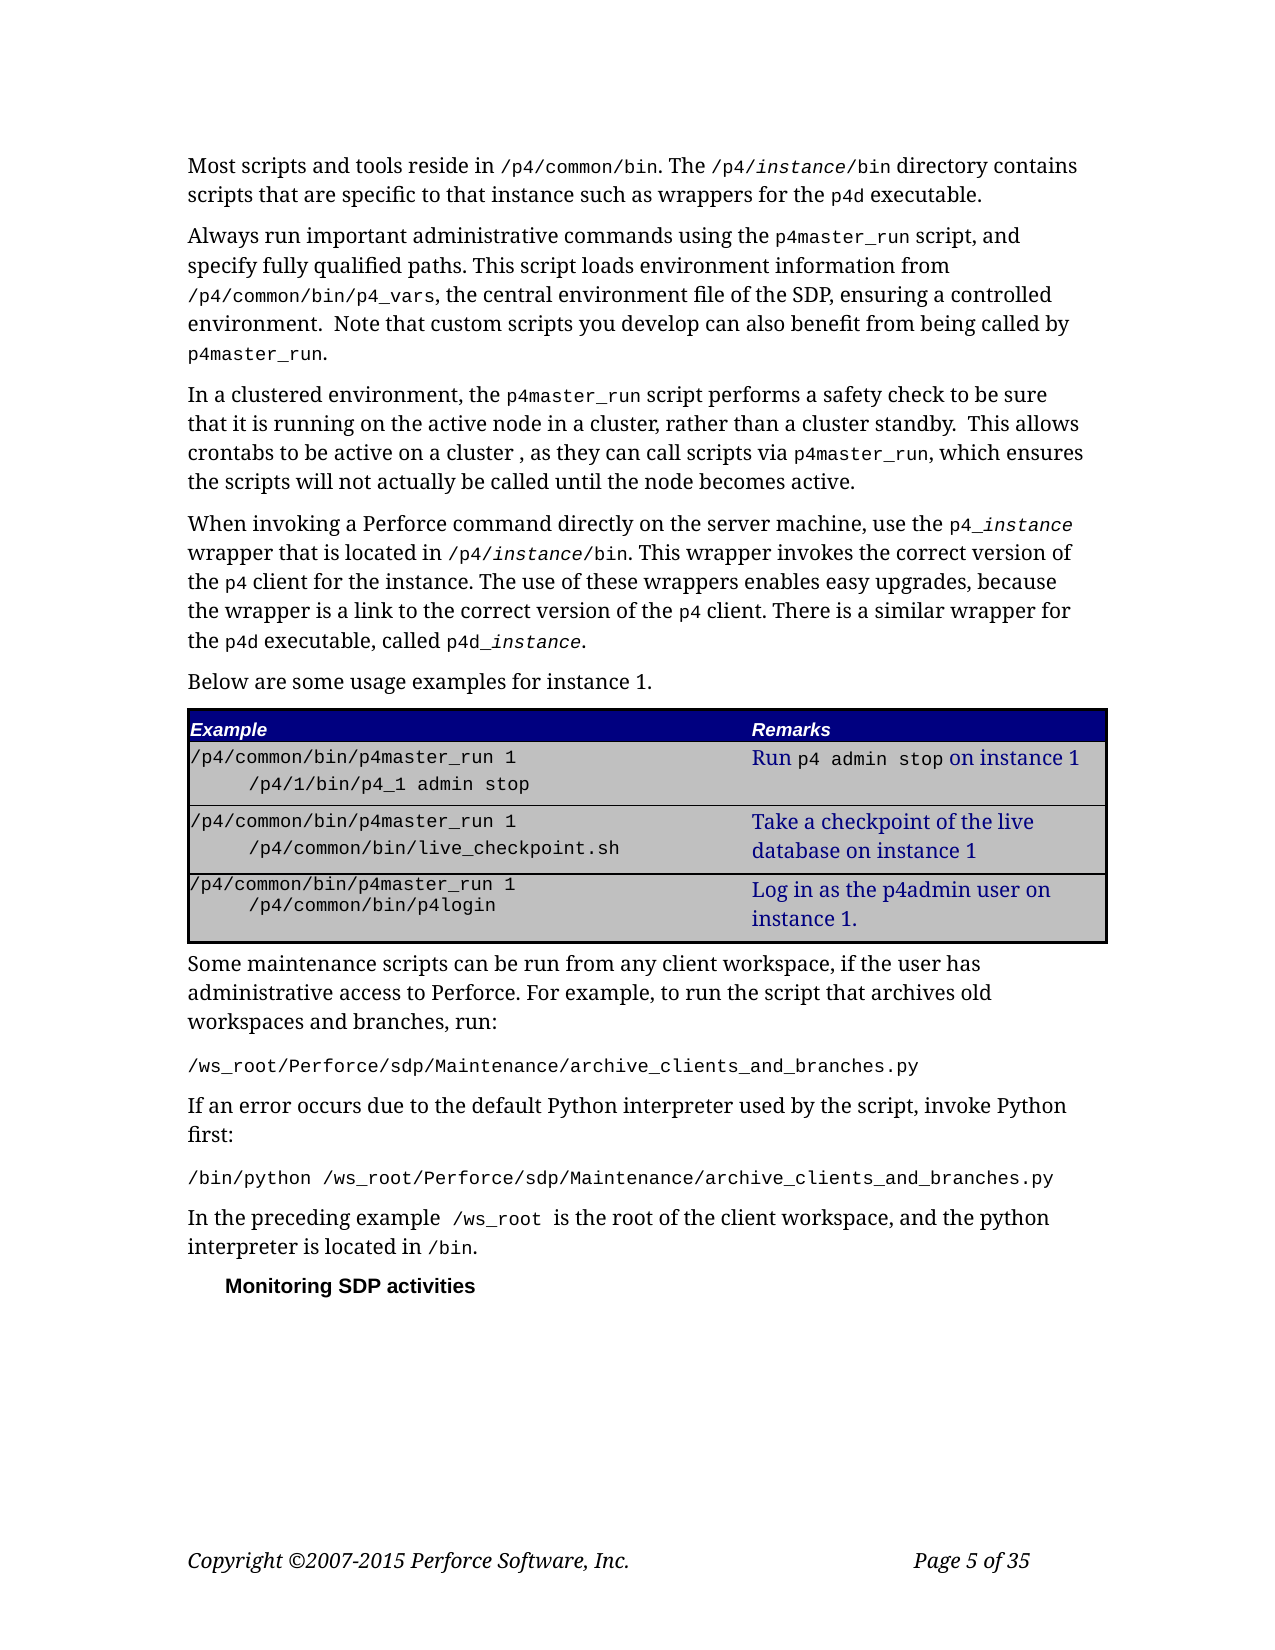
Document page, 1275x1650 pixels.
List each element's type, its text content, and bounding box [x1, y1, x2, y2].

table_cell /p4/common/bin/p4master_run 1 /p4/common/bin/live_checkpoint.sh [190, 806, 750, 873]
table_cell /p4/common/bin/p4master_run 1 /p4/1/bin/p4_1 admin stop [190, 742, 750, 805]
text When invoking a Perforce command directly on the server machine, use the p4_instance wrapper that is located in /p4/instance/bin. This wrapper invokes the correct version of the p4 client for the instance. The use of these wrappers enables easy upgrades, because the wrapper is a link to the correct version of the p4 client. There is a similar wrapper for the p4d executable, called p4d_instance. [187, 508, 1087, 654]
text In the preceding example /ws_root is the root of the client workspace, and the python interpreter is located in /bin. [187, 1203, 1087, 1261]
table_cell /p4/common/bin/p4master_run 1 /p4/common/bin/p4login [190, 875, 750, 941]
text Some maintenance scripts can be run from any client workspace, if the user has administrative access to Perforce. For example, to run the script that archives old workspaces and branches, run: [187, 948, 1087, 1036]
text In a clustered environment, the p4master_run script performs a safety check to be sure that it is running on the active node in a cluster, rather than a cluster standby. This allows crontabs to be active on a cluster , as they can call scripts via p4master_run, which ensures the scripts will not actually be called until the node becomes active. [187, 379, 1087, 496]
text /bin/python /ws_root/Perforce/sdp/Maintenance/archive_clients_and_branches.py [187, 1161, 1087, 1190]
text Always run important administrative commands using the p4master_run script, and specify fully qualified paths. This script loads environment information from /p4/common/bin/p4_vars, the central environment file of the SDP, ensuring a controlled environment. Note that custom scripts you develop can also benefit from being called by p4master_run. [187, 221, 1087, 367]
table_header Remarks [750, 711, 1105, 741]
text /ws_root/Perforce/sdp/Maintenance/archive_clients_and_branches.py [187, 1048, 1087, 1078]
text Most scripts and tools reside in /p4/common/bin. The /p4/instance/bin directory contains scripts that are specific to that instance such as wrappers for the p4d executable. [187, 150, 1087, 208]
text Below are some usage examples for instance 1. [187, 667, 1087, 696]
table_cell Run p4 admin stop on instance 1 [750, 742, 1105, 805]
table_header Example [190, 711, 750, 741]
text If an error occurs due to the default Python interpreter used by the script, invoke Python first: [187, 1090, 1087, 1148]
table_cell Take a checkpoint of the live database on instance 1 [750, 806, 1105, 873]
subtitle Monitoring SDP activities [225, 1273, 1042, 1297]
table_cell Log in as the p4admin user on instance 1. [750, 875, 1105, 941]
